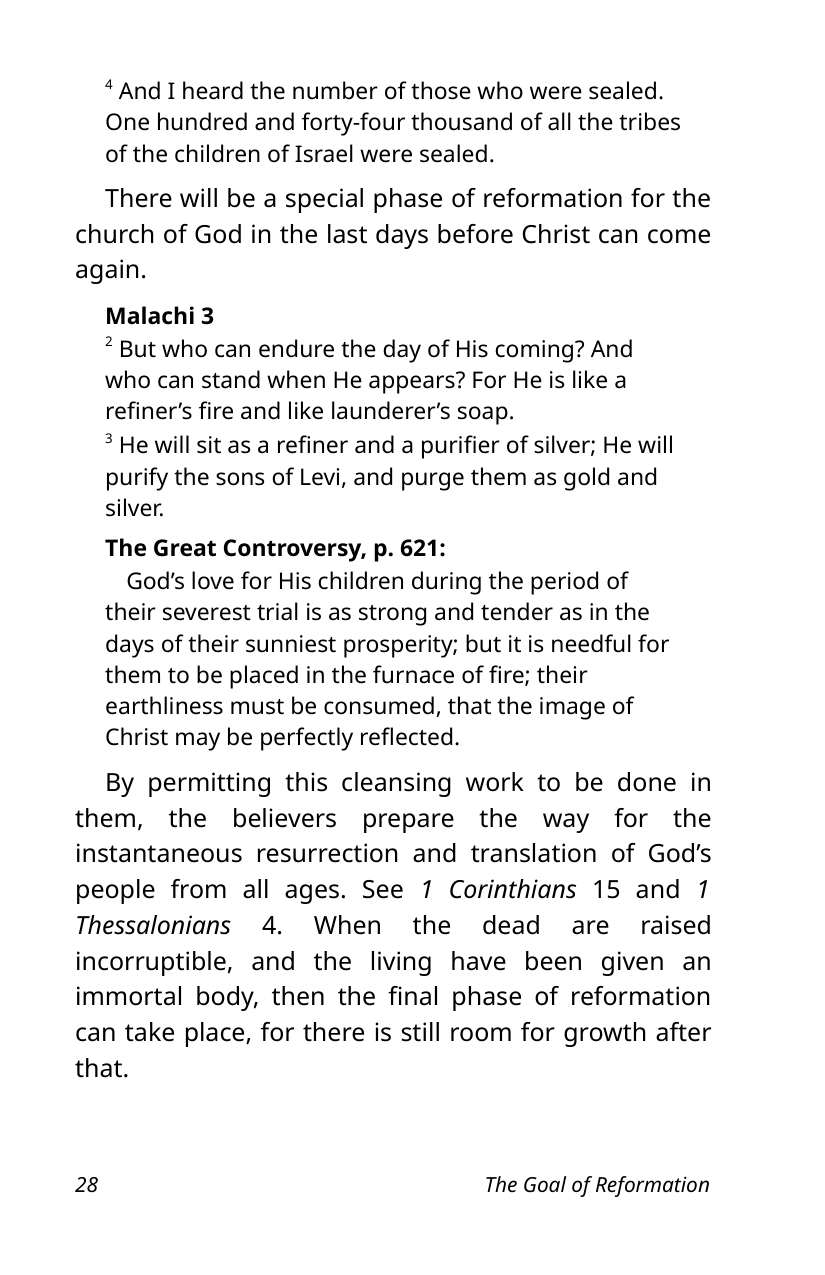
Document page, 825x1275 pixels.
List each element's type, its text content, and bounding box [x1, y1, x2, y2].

text Malachi 3 [105, 300, 712, 331]
text 4 And I heard the number of those who were sealed. One hundred and forty-four thousand of all the tribes of the children of Israel were sealed. [105, 75, 682, 169]
text There will be a special phase of reformation for the church of God in the last days before Christ can come again. [75, 181, 712, 286]
text By permitting this cleansing work to be done in them, the believers prepare the way for the instantaneous resurrection and translation of God’s people from all ages. See 1 Corinthians 15 and 1 Thessalonians 4. When the dead are raised incorruptible, and the living have been given an immortal body, then the final phase of reformation can take place, for there is still room for growth after that. [75, 764, 712, 1084]
text The Great Controversy, p. 621: [105, 532, 712, 563]
text God’s love for His children during the period of their severest trial is as strong and tender as in the days of their sunniest prosperity; but it is needful for them to be placed in the furnace of fire; their earthliness must be consumed, that the image of Christ may be perfectly reflected. [105, 565, 682, 752]
text 2 But who can endure the day of His coming? And who can stand when He appears? For He is like a refiner’s fire and like launderer’s soap. [105, 333, 682, 426]
text 3 He will sit as a refiner and a purifier of silver; He will purify the sons of Levi, and purge them as gold and silver. [105, 429, 682, 523]
